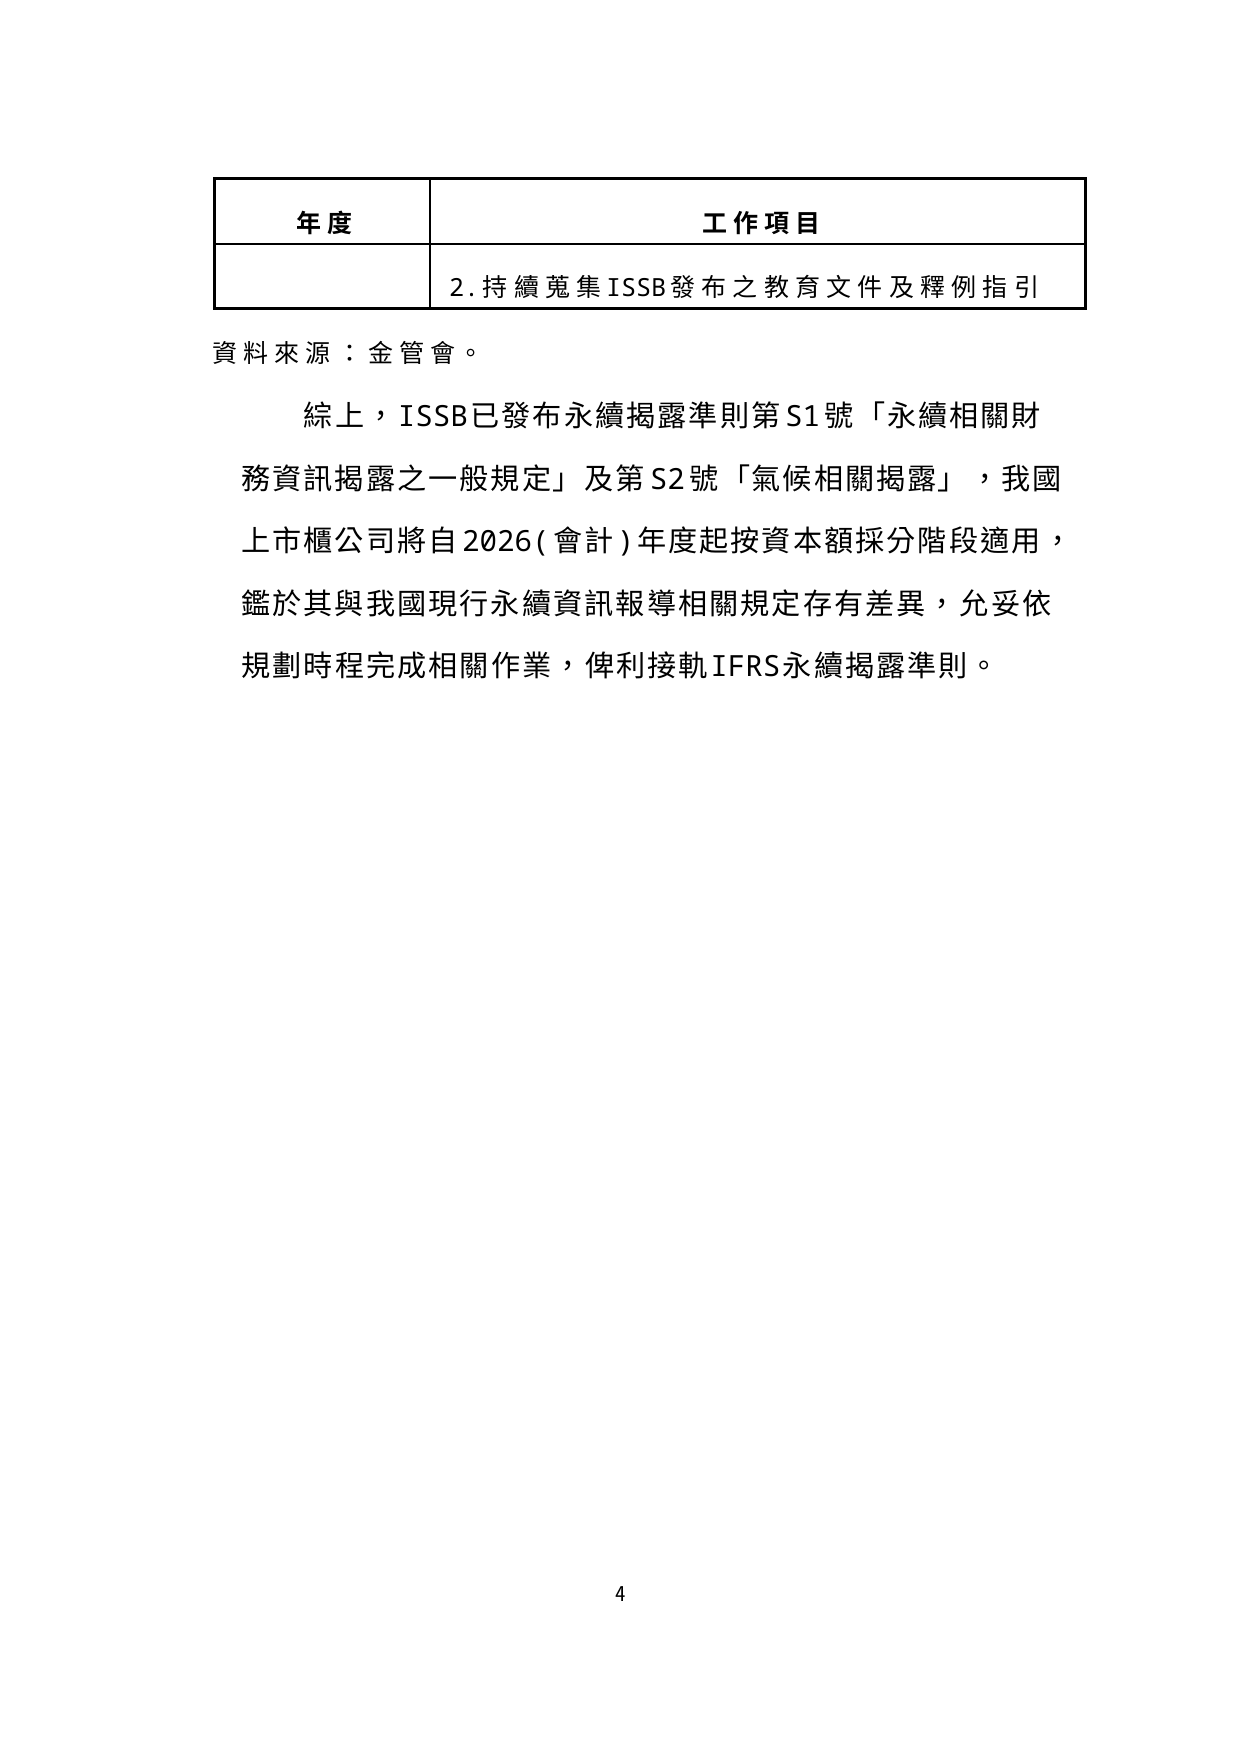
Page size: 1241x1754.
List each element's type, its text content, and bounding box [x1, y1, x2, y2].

table_cell 2.持續蒐集ISSB發布之教育文件及釋例指引 [431, 245, 1084, 307]
text 綜上，ISSB已發布永續揭露準則第S1號「永續相關財務資訊揭露之一般規定」及第S2號「氣候相關揭露」，我國上市櫃公司將自2026(會計)年度起按資本額採分階段適用，鑑於其與我國現行永續資訊報導相關規定存有差異，允妥依規劃時程完成相關作業，俾利接軌IFRS永續揭露準則。 [236, 372, 1063, 685]
table_header 工作項目 [431, 180, 1084, 243]
table_header 年度 [216, 180, 429, 243]
text 資料來源：金管會。 [177, 310, 1063, 372]
table_cell [216, 245, 429, 307]
